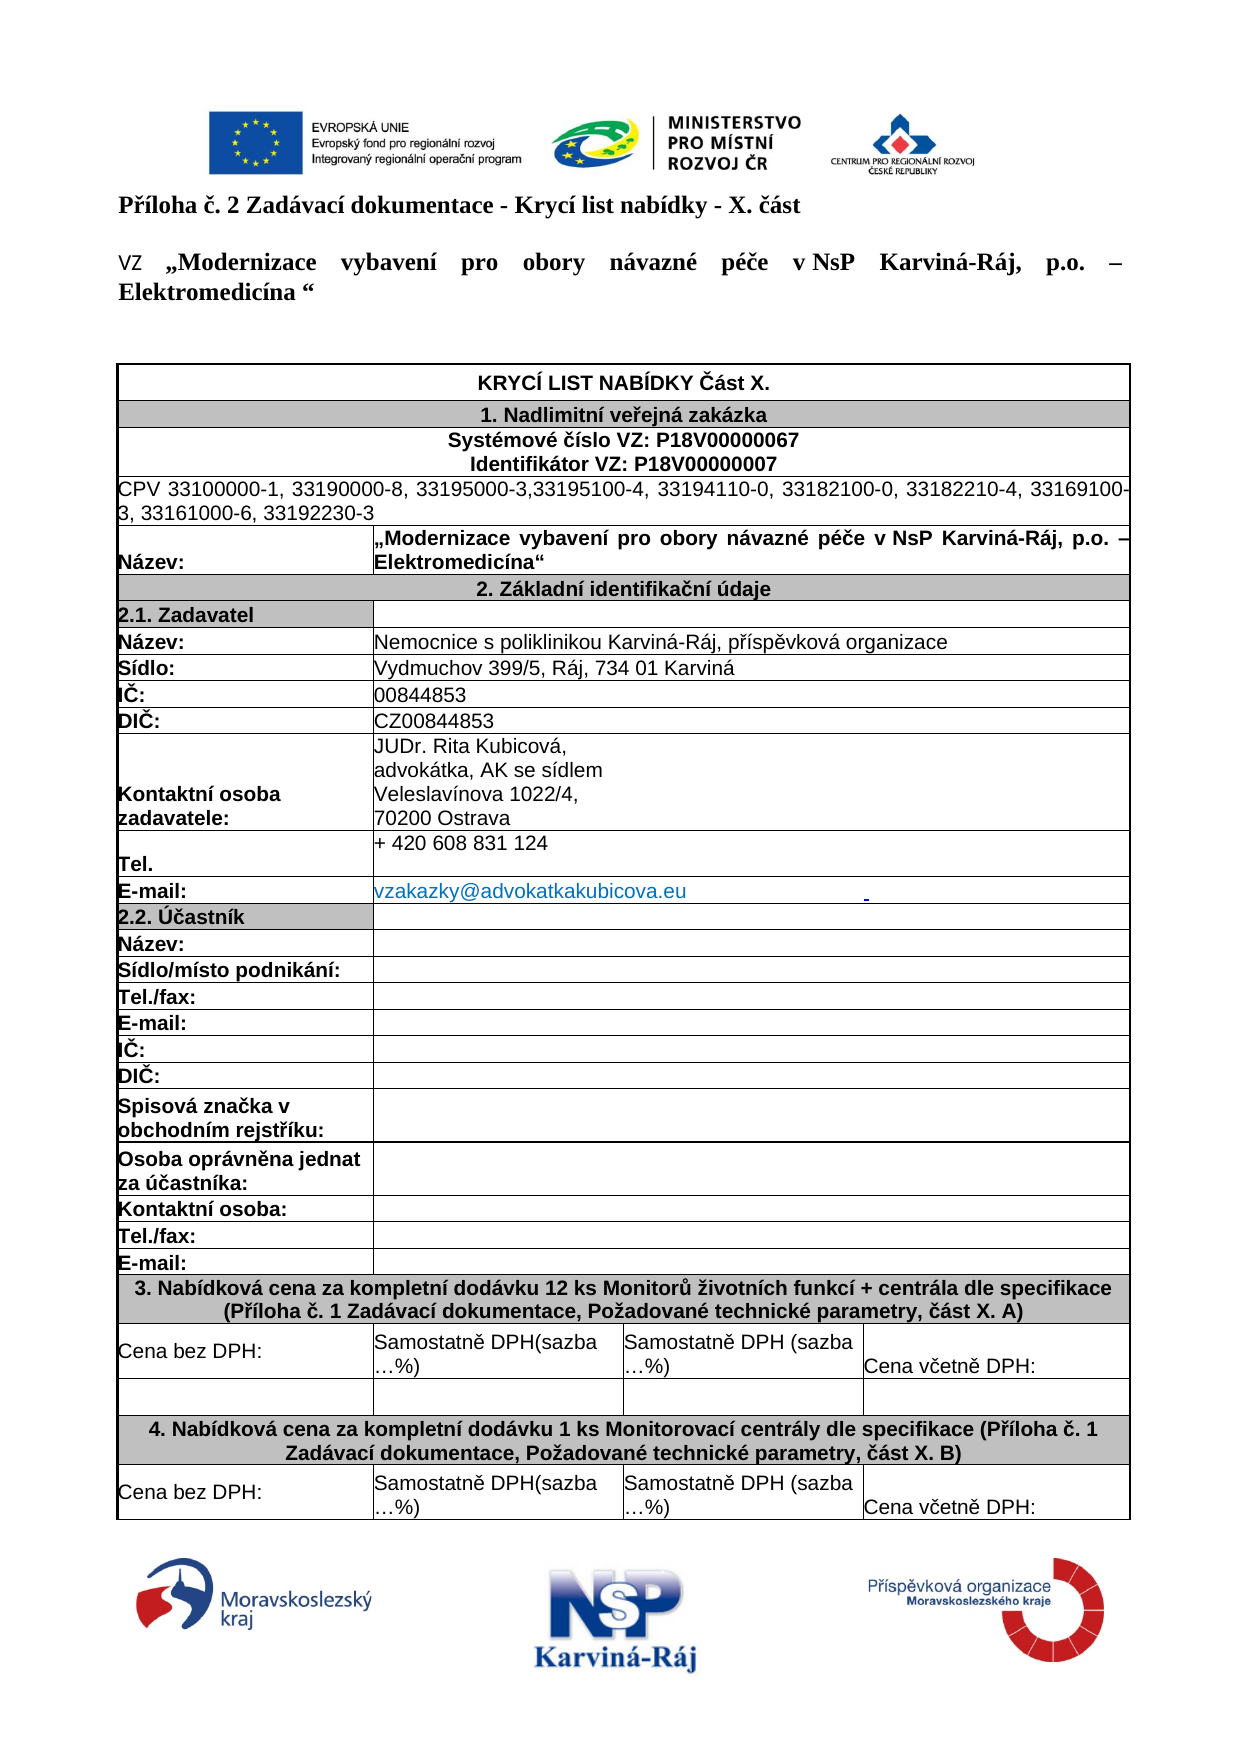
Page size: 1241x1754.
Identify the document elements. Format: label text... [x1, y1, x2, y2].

table_cell E-mail: [119, 1249, 373, 1274]
table_cell „Modernizace vybavení pro obory návazné péče v NsP Karviná-Ráj, p.o. – Elektromedicína“ [374, 526, 1129, 574]
table_cell [374, 930, 1129, 956]
table_cell + 420 608 831 124 [374, 831, 863, 876]
table_cell [374, 1010, 1129, 1035]
table_cell [374, 1089, 1129, 1141]
table_cell [374, 1196, 1129, 1221]
table_cell Název: [119, 526, 373, 574]
table_cell [864, 1379, 1129, 1415]
table_cell [374, 1379, 623, 1415]
table_cell [374, 1063, 1129, 1088]
table_cell Sídlo/místo podnikání: [119, 957, 373, 982]
table_cell Samostatně DPH (sazba …%) [624, 1465, 863, 1519]
table_cell Samostatně DPH(sazba …%) [374, 1324, 623, 1378]
table_cell [374, 1036, 624, 1062]
table_cell [624, 904, 863, 929]
table_cell IČ: [119, 1036, 373, 1062]
table_cell [863, 877, 1129, 902]
table_cell [863, 831, 1129, 876]
table_cell [374, 601, 1129, 627]
table_cell [374, 1222, 1129, 1248]
table_cell [374, 1143, 1129, 1194]
table_cell [374, 983, 1129, 1009]
table_cell CPV 33100000-1, 33190000-8, 33195000-3,33195100-4, 33194110-0, 33182100-0, 33182210-4, 33169100-3, 33161000-6, 33192230-3 [119, 477, 1129, 525]
table_cell Nemocnice s poliklinikou Karviná-Ráj, příspěvková organizace [374, 628, 1129, 653]
table_cell 4. Nabídková cena za kompletní dodávku 1 ks Monitorovací centrály dle specifikace (Příloha č. 1 Zadávací dokumentace, Požadované technické parametry, část X. B) [119, 1416, 1129, 1464]
table_cell vzakazky@advokatkakubicova.eu [374, 877, 863, 902]
table_cell [119, 1379, 373, 1415]
table_cell 3. Nabídková cena za kompletní dodávku 12 ks Monitorů životních funkcí + centrála dle specifikace (Příloha č. 1 Zadávací dokumentace, Požadované technické parametry, část X. A) [119, 1275, 1129, 1323]
table_cell Osoba oprávněna jednat za účastníka: [119, 1143, 373, 1194]
table_cell Vydmuchov 399/5, Ráj, 734 01 Karviná [374, 655, 1129, 680]
table_cell Sídlo: [119, 655, 373, 680]
table_cell Název: [119, 628, 373, 653]
table_cell [374, 957, 1129, 982]
table_cell Cena bez DPH: [119, 1324, 373, 1378]
table_cell CZ00844853 [374, 708, 1129, 733]
table_cell Cena včetně DPH: [864, 1324, 1129, 1378]
table_cell 1. Nadlimitní veřejná zakázka [119, 401, 1129, 427]
table_cell [624, 734, 863, 830]
table_cell [863, 734, 1129, 830]
table_cell Samostatně DPH (sazba …%) [624, 1324, 863, 1378]
table_cell Název: [119, 930, 373, 956]
table_cell [624, 1379, 863, 1415]
table_cell Kontaktní osoba zadavatele: [119, 734, 373, 830]
table_cell [624, 1036, 863, 1062]
table_cell Samostatně DPH(sazba …%) [374, 1465, 623, 1519]
table_cell E-mail: [119, 877, 373, 902]
table_header KRYCÍ LIST NABÍDKY Část X. [119, 365, 1129, 400]
table_cell [863, 904, 1129, 929]
table_cell 2.2. Účastník [119, 904, 373, 929]
table_cell [374, 1249, 1129, 1274]
table_cell E-mail: [119, 1010, 373, 1035]
table_cell Tel./fax: [119, 983, 373, 1009]
table_cell Kontaktní osoba: [119, 1196, 373, 1221]
table_cell Tel./fax: [119, 1222, 373, 1248]
table_cell 00844853 [374, 681, 1129, 707]
table_cell DIČ: [119, 1063, 373, 1088]
table_cell 2.1. Zadavatel [119, 601, 373, 627]
table_cell Systémové číslo VZ: P18V00000067 Identifikátor VZ: P18V00000007 [119, 428, 1129, 476]
table_cell 2. Základní identifikační údaje [119, 575, 1129, 600]
table_cell DIČ: [119, 708, 373, 733]
table_cell Spisová značka v obchodním rejstříku: [119, 1089, 373, 1141]
table_cell IČ: [119, 681, 373, 707]
table_cell [374, 904, 624, 929]
table_cell Cena bez DPH: [119, 1465, 373, 1519]
table_cell Cena včetně DPH: [864, 1465, 1129, 1519]
table_cell JUDr. Rita Kubicová, advokátka, AK se sídlem Veleslavínova 1022/4, 70200 Ostrava [374, 734, 624, 830]
table_cell [863, 1036, 1129, 1062]
table_cell Tel. [119, 831, 373, 876]
